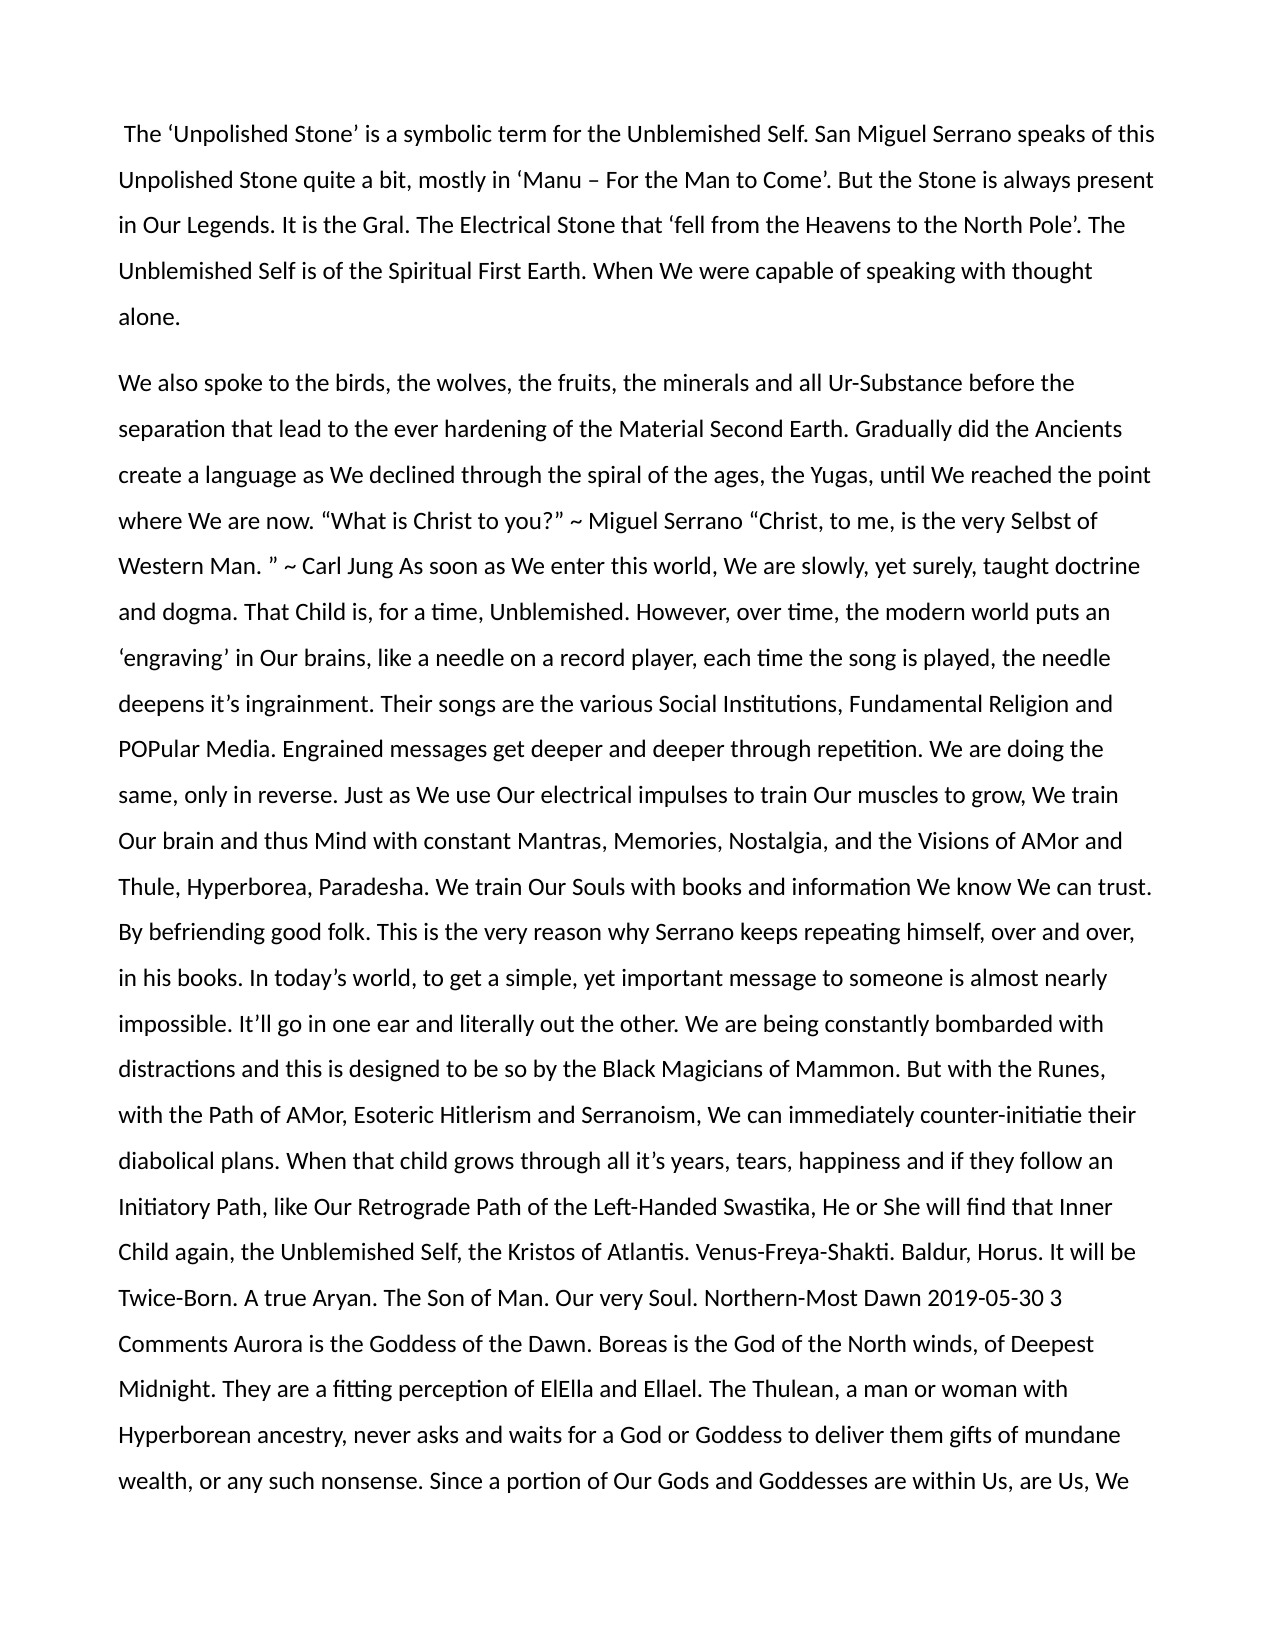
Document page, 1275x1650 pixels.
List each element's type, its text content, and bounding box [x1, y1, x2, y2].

text We also spoke to the birds, the wolves, the fruits, the minerals and all Ur-Substance before the separation that lead to the ever hardening of the Material Second Earth. Gradually did the Ancients create a language as We declined through the spiral of the ages, the Yugas, until We reached the point where We are now. “What is Christ to you?” ~ Miguel Serrano “Christ, to me, is the very Selbst of Western Man. ” ~ Carl Jung As soon as We enter this world, We are slowly, yet surely, taught doctrine and dogma. That Child is, for a time, Unblemished. However, over time, the modern world puts an ‘engraving’ in Our brains, like a needle on a record player, each time the song is played, the needle deepens it’s ingrainment. Their songs are the various Social Institutions, Fundamental Religion and POPular Media. Engrained messages get deeper and deeper through repetition. We are doing the same, only in reverse. Just as We use Our electrical impulses to train Our muscles to grow, We train Our brain and thus Mind with constant Mantras, Memories, Nostalgia, and the Visions of AMor and Thule, Hyperborea, Paradesha. We train Our Souls with books and information We know We can trust. By befriending good folk. This is the very reason why Serrano keeps repeating himself, over and over, in his books. In today’s world, to get a simple, yet important message to someone is almost nearly impossible. It’ll go in one ear and literally out the other. We are being constantly bombarded with distractions and this is designed to be so by the Black Magicians of Mammon. But with the Runes, with the Path of AMor, Esoteric Hitlerism and Serranoism, We can immediately counter-initiatie their diabolical plans. When that child grows through all it’s years, tears, happiness and if they follow an Initiatory Path, like Our Retrograde Path of the Left-Handed Swastika, He or She will find that Inner Child again, the Unblemished Self, the Kristos of Atlantis. Venus-Freya-Shakti. Baldur, Horus. It will be Twice-Born. A true Aryan. The Son of Man. Our very Soul. Northern-Most Dawn 2019-05-30 3 Comments Aurora is the Goddess of the Dawn. Boreas is the God of the North winds, of Deepest Midnight. They are a fitting perception of ElElla and Ellael. The Thulean, a man or woman with Hyperborean ancestry, never asks and waits for a God or Goddess to deliver them gifts of mundane wealth, or any such nonsense. Since a portion of Our Gods and Goddesses are within Us, are Us, We [118, 368, 1157, 1496]
text The ‘Unpolished Stone’ is a symbolic term for the Unblemished Self. San Miguel Serrano speaks of this Unpolished Stone quite a bit, mostly in ‘Manu – For the Man to Come’. But the Stone is always present in Our Legends. It is the Gral. The Electrical Stone that ‘fell from the Heavens to the North Pole’. The Unblemished Self is of the Spiritual First Earth. When We were capable of speaking with thought alone. [118, 118, 1157, 332]
